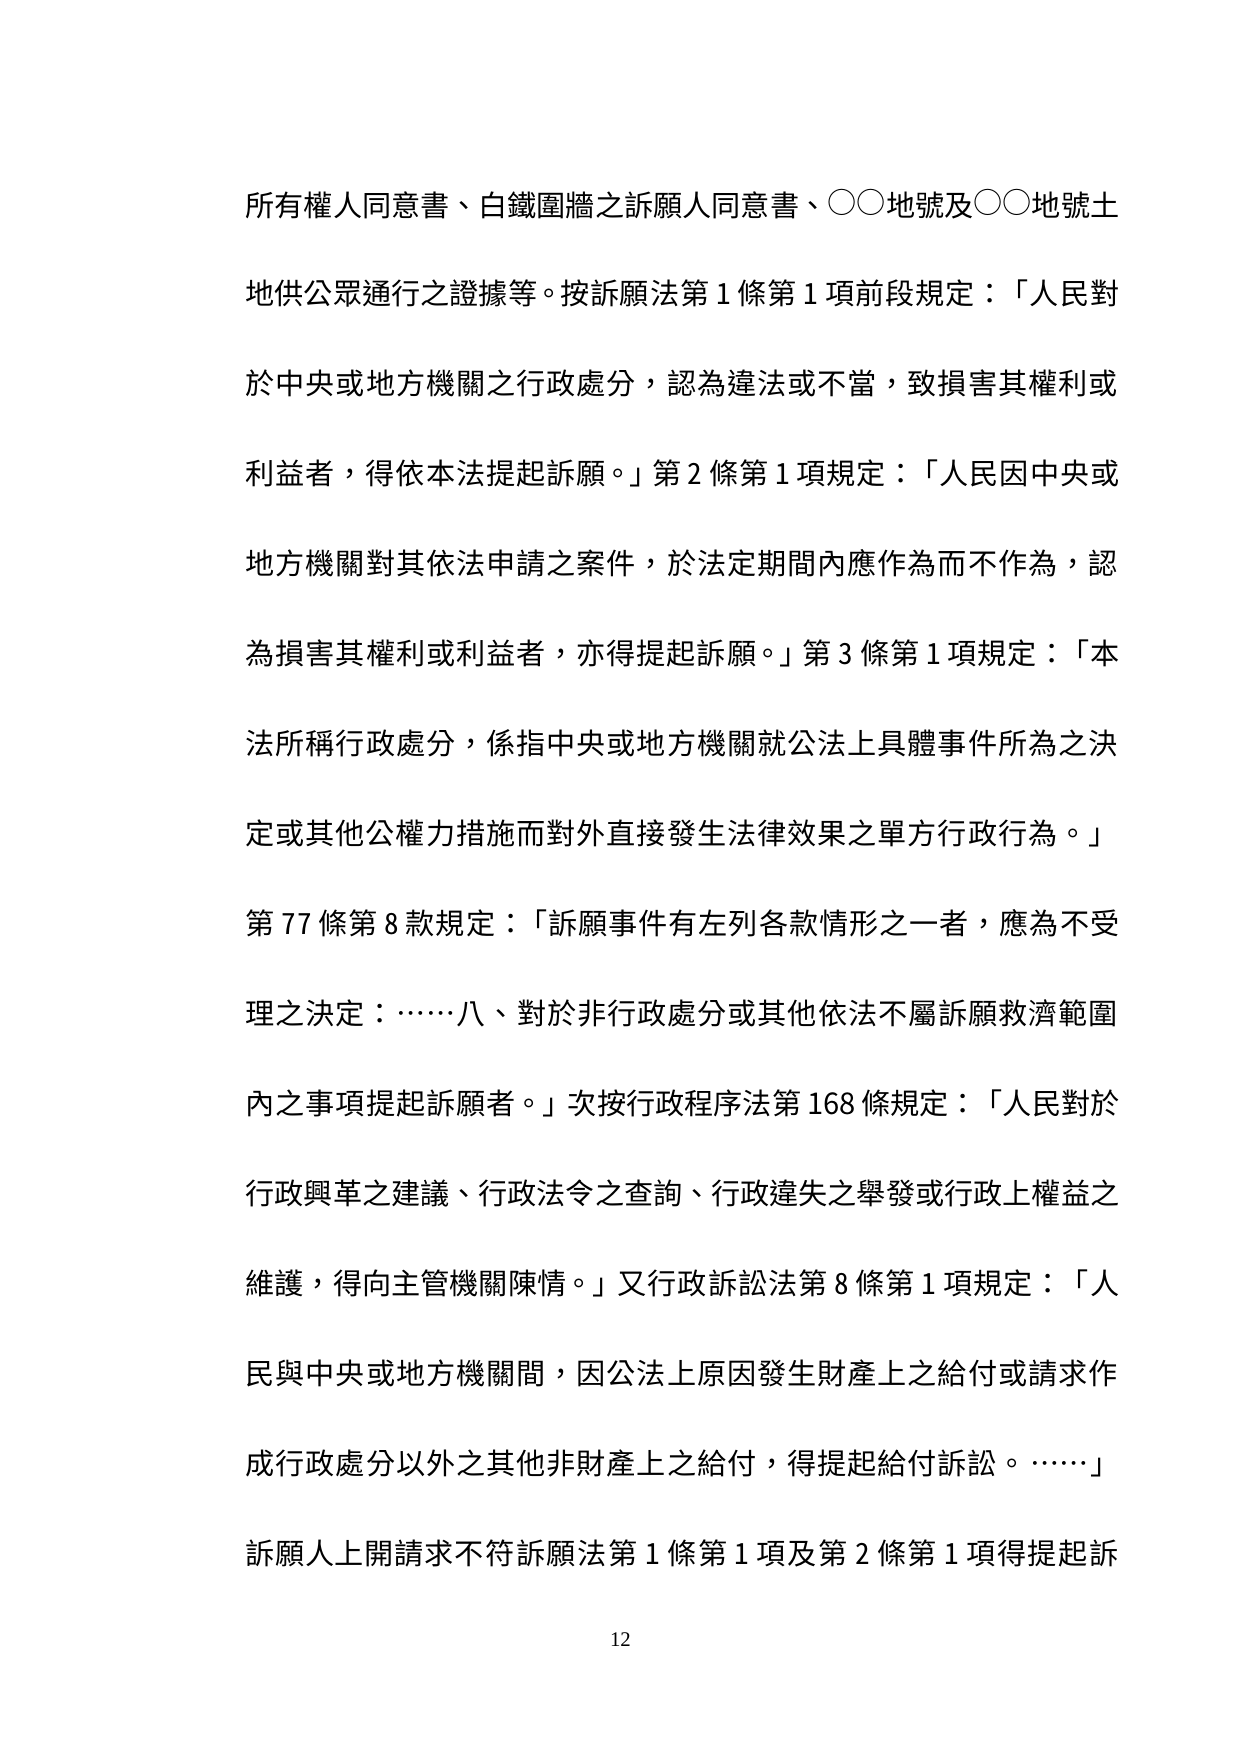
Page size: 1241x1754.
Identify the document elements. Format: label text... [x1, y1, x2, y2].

table_cell [150, 165, 234, 1589]
table_cell 所有權人同意書、白鐵圍牆之訴願人同意書、○○地號及○○地號土地供公眾通行之證據等。按訴願法第1條第1項前段規定：「人民對於中央或地方機關之行政處分，認為違法或不當，致損害其權利或利益者，得依本法提起訴願。」第2條第1項規定：「人民因中央或地方機關對其依法申請之案件，於法定期間內應作為而不作為，認為損害其權利或利益者，亦得提起訴願。」第3條第1項規定：「本法所稱行政處分，係指中央或地方機關就公法上具體事件所為之決定或其他公權力措施而對外直接發生法律效果之單方行政行為。」第77條第8款規定：「訴願事件有左列各款情形之一者，應為不受理之決定：……八、對於非行政處分或其他依法不屬訴願救濟範圍內之事項提起訴願者。」次按行政程序法第168條規定：「人民對於行政興革之建議、行政法令之查詢、行政違失之舉發或行政上權益之維護，得向主管機關陳情。」又行政訴訟法第8條第1項規定：「人民與中央或地方機關間，因公法上原因發生財產上之給付或請求作成行政處分以外之其他非財產上之給付，得提起給付訴訟。……」訴願人上開請求不符訴願法第1條第1項及第2條第1項得提起訴 [234, 165, 1130, 1589]
